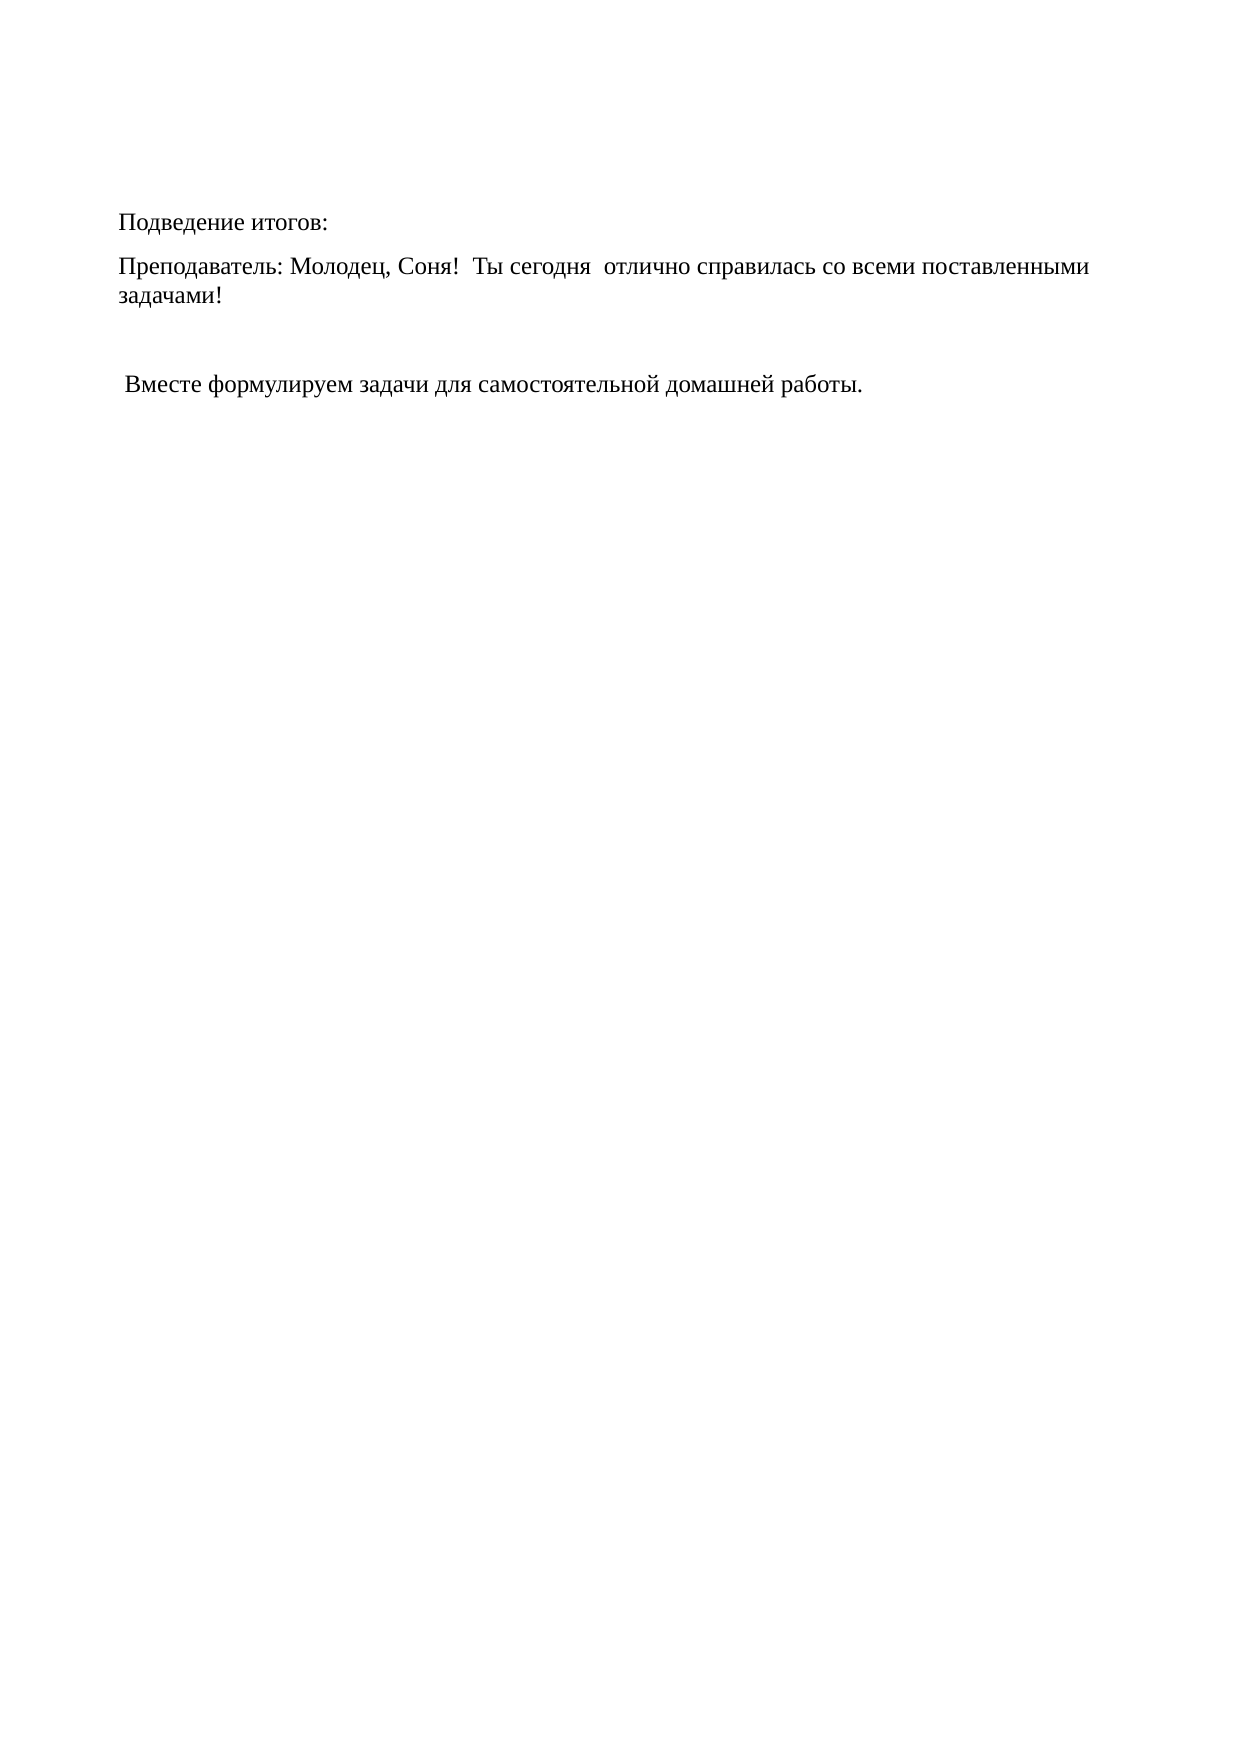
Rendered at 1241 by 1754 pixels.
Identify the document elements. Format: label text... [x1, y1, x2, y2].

text Вместе формулируем задачи для самостоятельной домашней работы. [118, 369, 1122, 397]
text Преподаватель: Молодец, Соня! Ты сегодня отлично справилась со всеми поставленными задачами! [118, 251, 1122, 309]
text Подведение итогов: [118, 207, 1122, 236]
